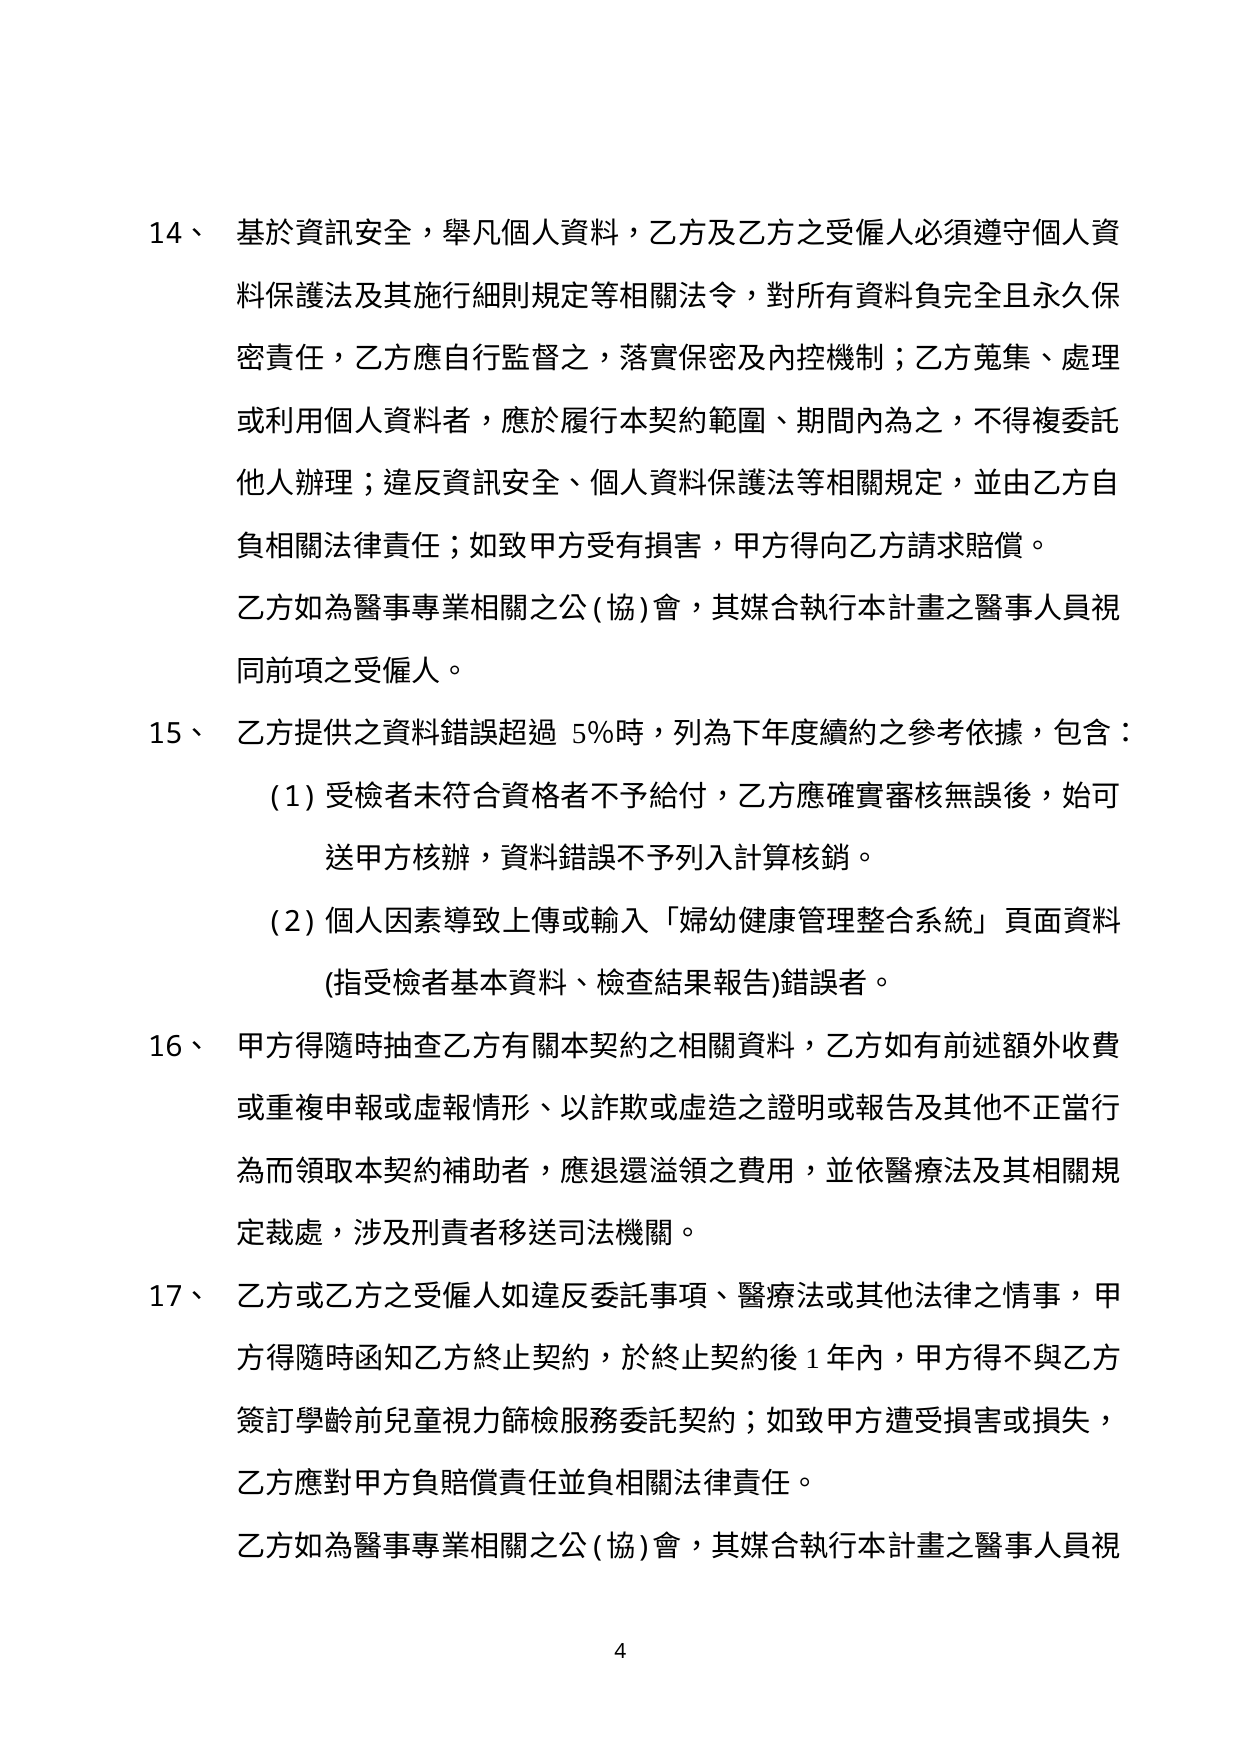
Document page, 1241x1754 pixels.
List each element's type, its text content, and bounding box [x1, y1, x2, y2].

text 乙方如為醫事專業相關之公(協)會，其媒合執行本計畫之醫事人員視同前項之受僱人。 [236, 564, 1122, 689]
list 乙方或乙方之受僱人如違反委託事項、醫療法或其他法律之情事，甲方得隨時函知乙方終止契約，於終止契約後1年內，甲方得不與乙方簽訂學齡前兒童視力篩檢服務委託契約；如致甲方遭受損害或損失，乙方應對甲方負賠償責任並負相關法律責任。 [148, 1252, 1122, 1502]
list 個人因素導致上傳或輸入「婦幼健康管理整合系統」頁面資料(指受檢者基本資料、檢查結果報告)錯誤者。 [266, 877, 1122, 1002]
list 基於資訊安全，舉凡個人資料，乙方及乙方之受僱人必須遵守個人資料保護法及其施行細則規定等相關法令，對所有資料負完全且永久保密責任，乙方應自行監督之，落實保密及內控機制；乙方蒐集、處理或利用個人資料者，應於履行本契約範圍、期間內為之，不得複委託他人辦理；違反資訊安全、個人資料保護法等相關規定，並由乙方自負相關法律責任；如致甲方受有損害，甲方得向乙方請求賠償。 [148, 189, 1122, 564]
list 受檢者未符合資格者不予給付，乙方應確實審核無誤後，始可送甲方核辦，資料錯誤不予列入計算核銷。 [266, 752, 1122, 877]
list 甲方得隨時抽查乙方有關本契約之相關資料，乙方如有前述額外收費或重複申報或虛報情形、以詐欺或虛造之證明或報告及其他不正當行為而領取本契約補助者，應退還溢領之費用，並依醫療法及其相關規定裁處，涉及刑責者移送司法機關。 [148, 1002, 1122, 1252]
text 乙方如為醫事專業相關之公(協)會，其媒合執行本計畫之醫事人員視 [236, 1502, 1122, 1564]
list 乙方提供之資料錯誤超過 5％時，列為下年度續約之參考依據，包含： [148, 689, 1122, 752]
